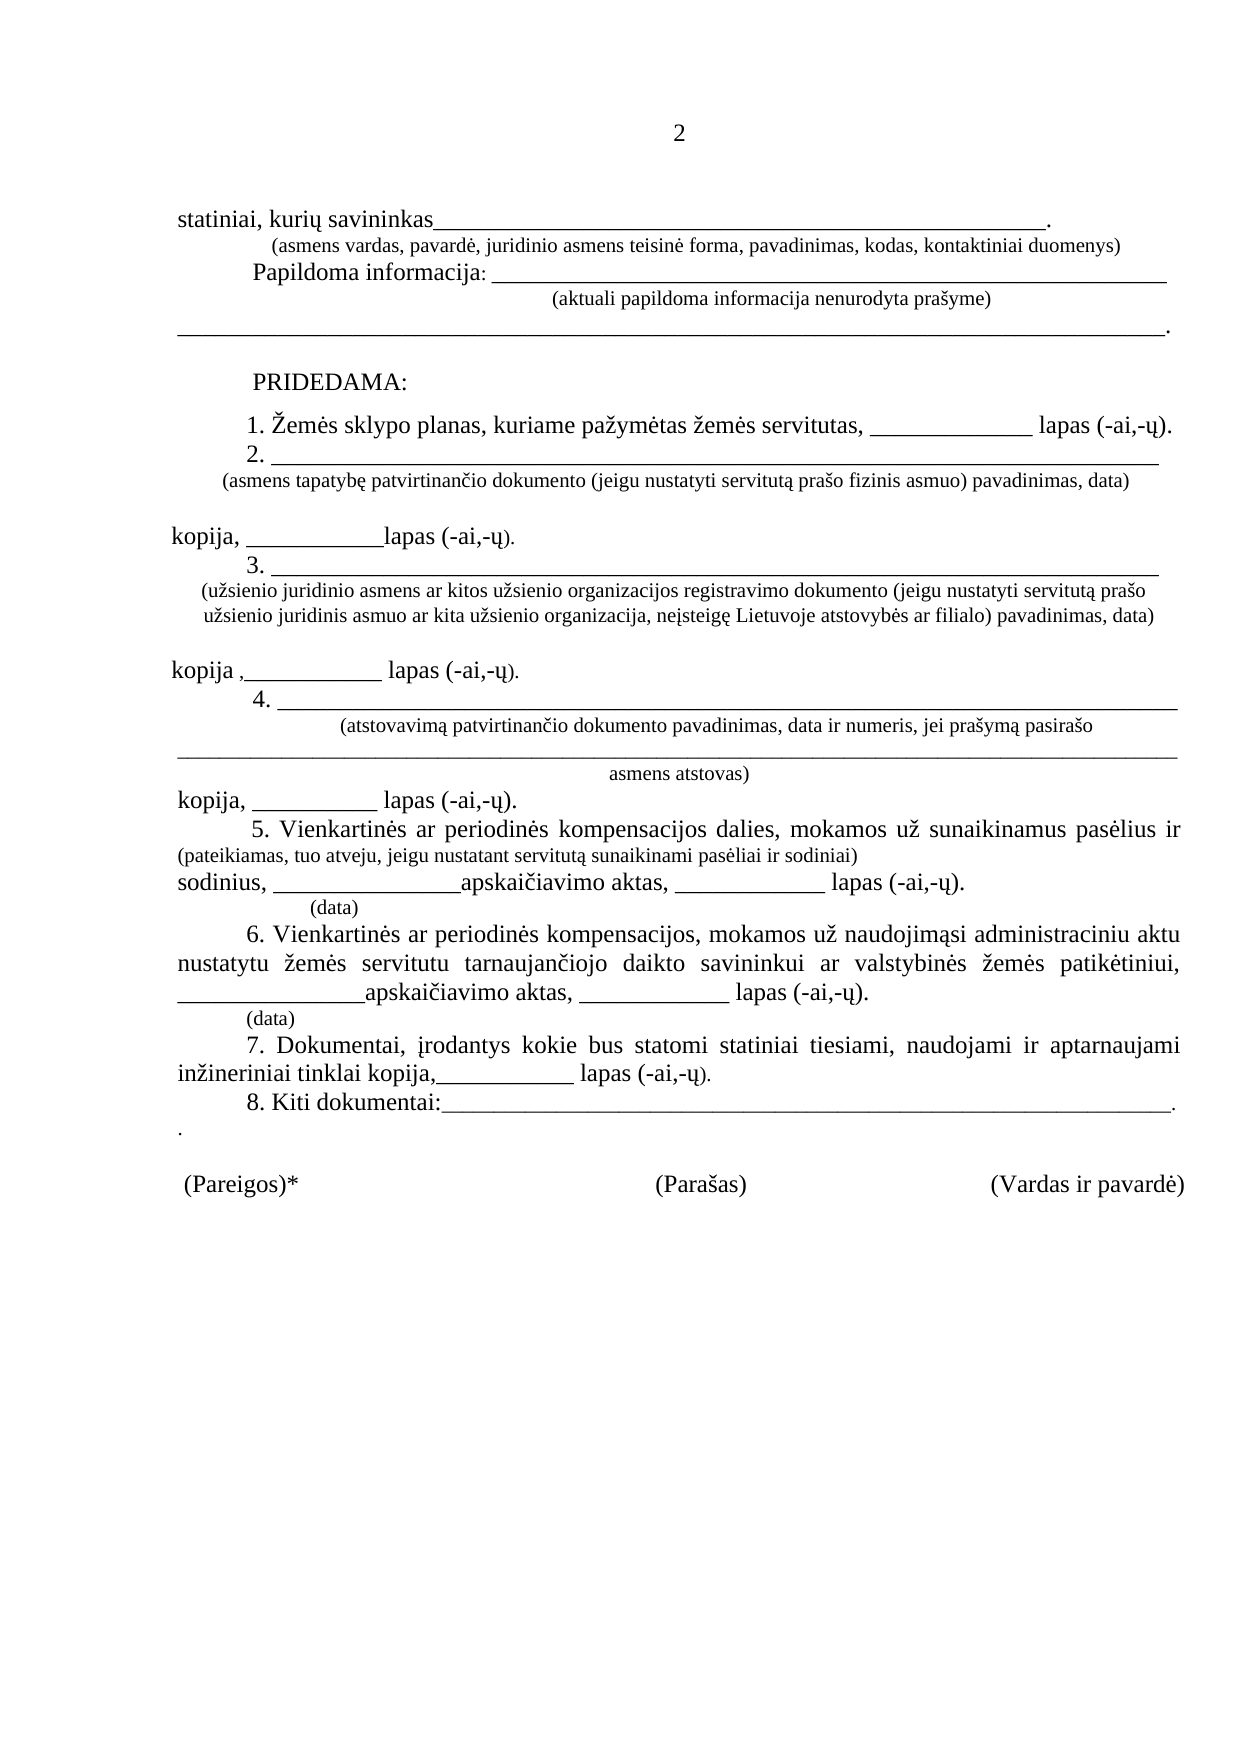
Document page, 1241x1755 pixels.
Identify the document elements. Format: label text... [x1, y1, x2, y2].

text kopija, ___________lapas (-ai,-ų). [171, 521, 1181, 550]
text (aktuali papildoma informacija nenurodyta prašyme) [177, 286, 1181, 310]
text asmens atstovas) [177, 761, 1181, 785]
text (užsienio juridinio asmens ar kitos užsienio organizacijos registravimo dokumento (jeigu nustatyti servitutą prašo [171, 578, 1181, 602]
text . [177, 1116, 1181, 1140]
text kopija, __________ lapas (-ai,-ų). [177, 785, 1181, 814]
text 5. Vienkartinės ar periodinės kompensacijos dalies, mokamos už sunaikinamus pasėlius ir (pateikiamas, tuo atveju, jeigu nustatant servitutą sunaikinami pasėliai ir sodiniai) [177, 814, 1181, 867]
text PRIDEDAMA: [177, 367, 1181, 396]
text 8. Kiti dokumentai:______________________________________________________________________. [177, 1087, 1181, 1116]
text (data) [177, 895, 1181, 919]
text 2. _______________________________________________________________________ [177, 439, 1181, 468]
text 1. Žemės sklypo planas, kuriame pažymėtas žemės servitutas, _____________ lapas (-ai,-ų). [177, 411, 1181, 439]
text 3. _______________________________________________________________________ [177, 550, 1181, 578]
text (asmens vardas, pavardė, juridinio asmens teisinė forma, pavadinimas, kodas, kontaktiniai duomenys) [177, 233, 1181, 257]
text 4. ________________________________________________________________________ [177, 684, 1181, 713]
text (data) [177, 1006, 1181, 1030]
text Papildoma informacija: ______________________________________________________ [177, 257, 1181, 286]
text (atstovavimą patvirtinančio dokumento pavadinimas, data ir numeris, jei prašymą pasirašo [177, 713, 1181, 737]
text kopija ,___________ lapas (-ai,-ų). [171, 655, 1181, 684]
text ________________________________________________________________________________________________ [177, 737, 1181, 761]
text užsienio juridinis asmuo ar kita užsienio organizacija, neįsteigę Lietuvoje atstovybės ar filialo) pavadinimas, data) [177, 602, 1181, 627]
text (asmens tapatybę patvirtinančio dokumento (jeigu nustatyti servitutą prašo fizinis asmuo) pavadinimas, data) [171, 468, 1181, 492]
text sodinius, _______________apskaičiavimo aktas, ____________ lapas (-ai,-ų). [177, 867, 1181, 895]
text (Pareigos)* (Parašas) (Vardas ir pavardė) [177, 1169, 1190, 1197]
text _______________________________________________________________________________. [177, 310, 1181, 339]
text 6. Vienkartinės ar periodinės kompensacijos, mokamos už naudojimąsi administraciniu aktu nustatytu žemės servitutu tarnaujančiojo daikto savininkui ar valstybinės žemės patikėtiniui, _______________apskaičiavimo aktas, ____________ lapas (-ai,-ų). [177, 919, 1181, 1006]
text statiniai, kurių savininkas_________________________________________________. [177, 204, 1181, 233]
text 7. Dokumentai, įrodantys kokie bus statomi statiniai tiesiami, naudojami ir aptarnaujami inžineriniai tinklai kopija,___________ lapas (-ai,-ų). [177, 1030, 1181, 1087]
